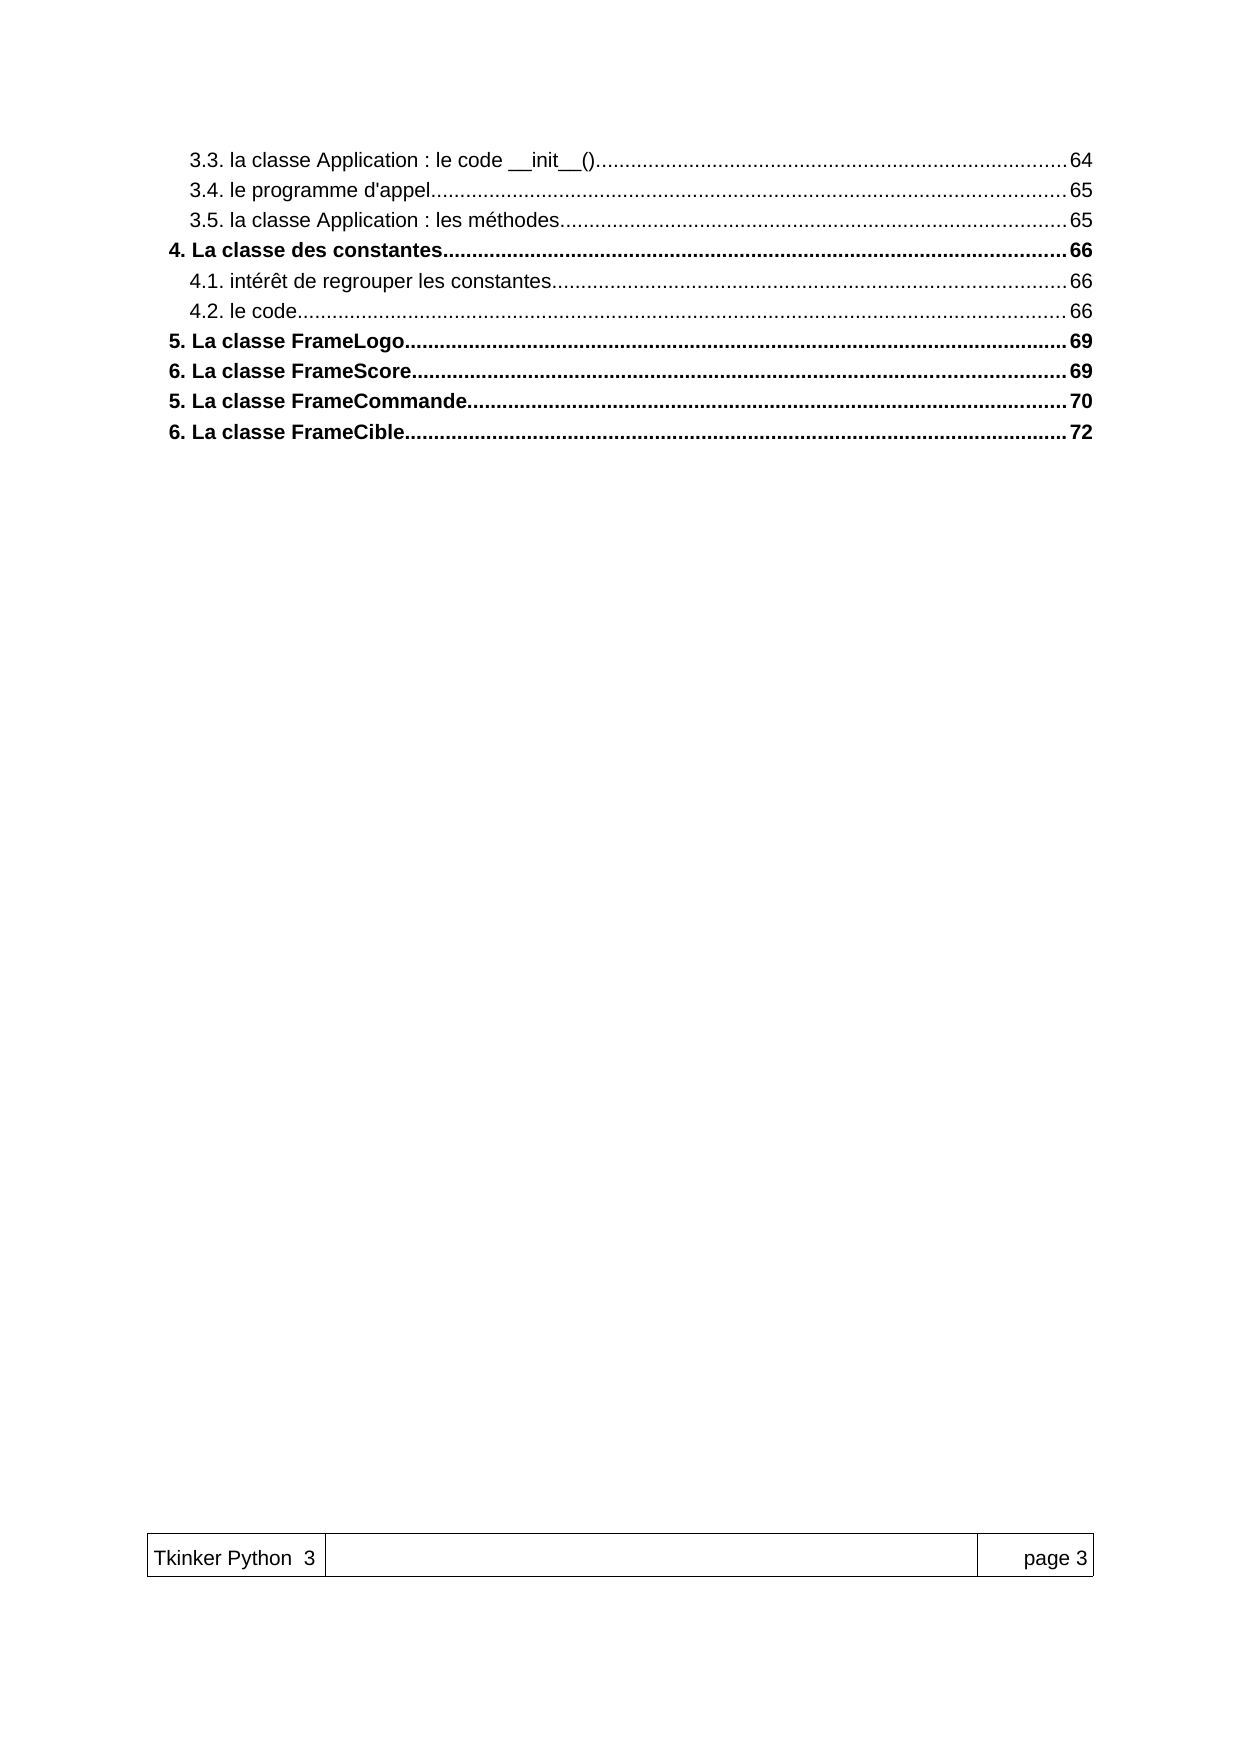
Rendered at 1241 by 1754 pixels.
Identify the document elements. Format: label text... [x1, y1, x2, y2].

text 4.1. intérêt de regrouper les constantes 66 [189, 268, 1093, 292]
text 4. La classe des constantes. 66 [168, 238, 1093, 262]
text 5. La classe FrameCommande. 70 [168, 389, 1093, 413]
text 3.5. la classe Application : les méthodes. 65 [189, 208, 1093, 232]
text 4.2. le code 66 [189, 299, 1093, 323]
text 3.3. la classe Application : le code __init__(). 64 [189, 148, 1093, 172]
text 6. La classe FrameScore. 69 [168, 359, 1093, 383]
text 5. La classe FrameLogo. 69 [168, 329, 1093, 353]
text 6. La classe FrameCible. 72 [168, 419, 1093, 443]
text 3.4. le programme d'appel. 65 [189, 178, 1093, 202]
